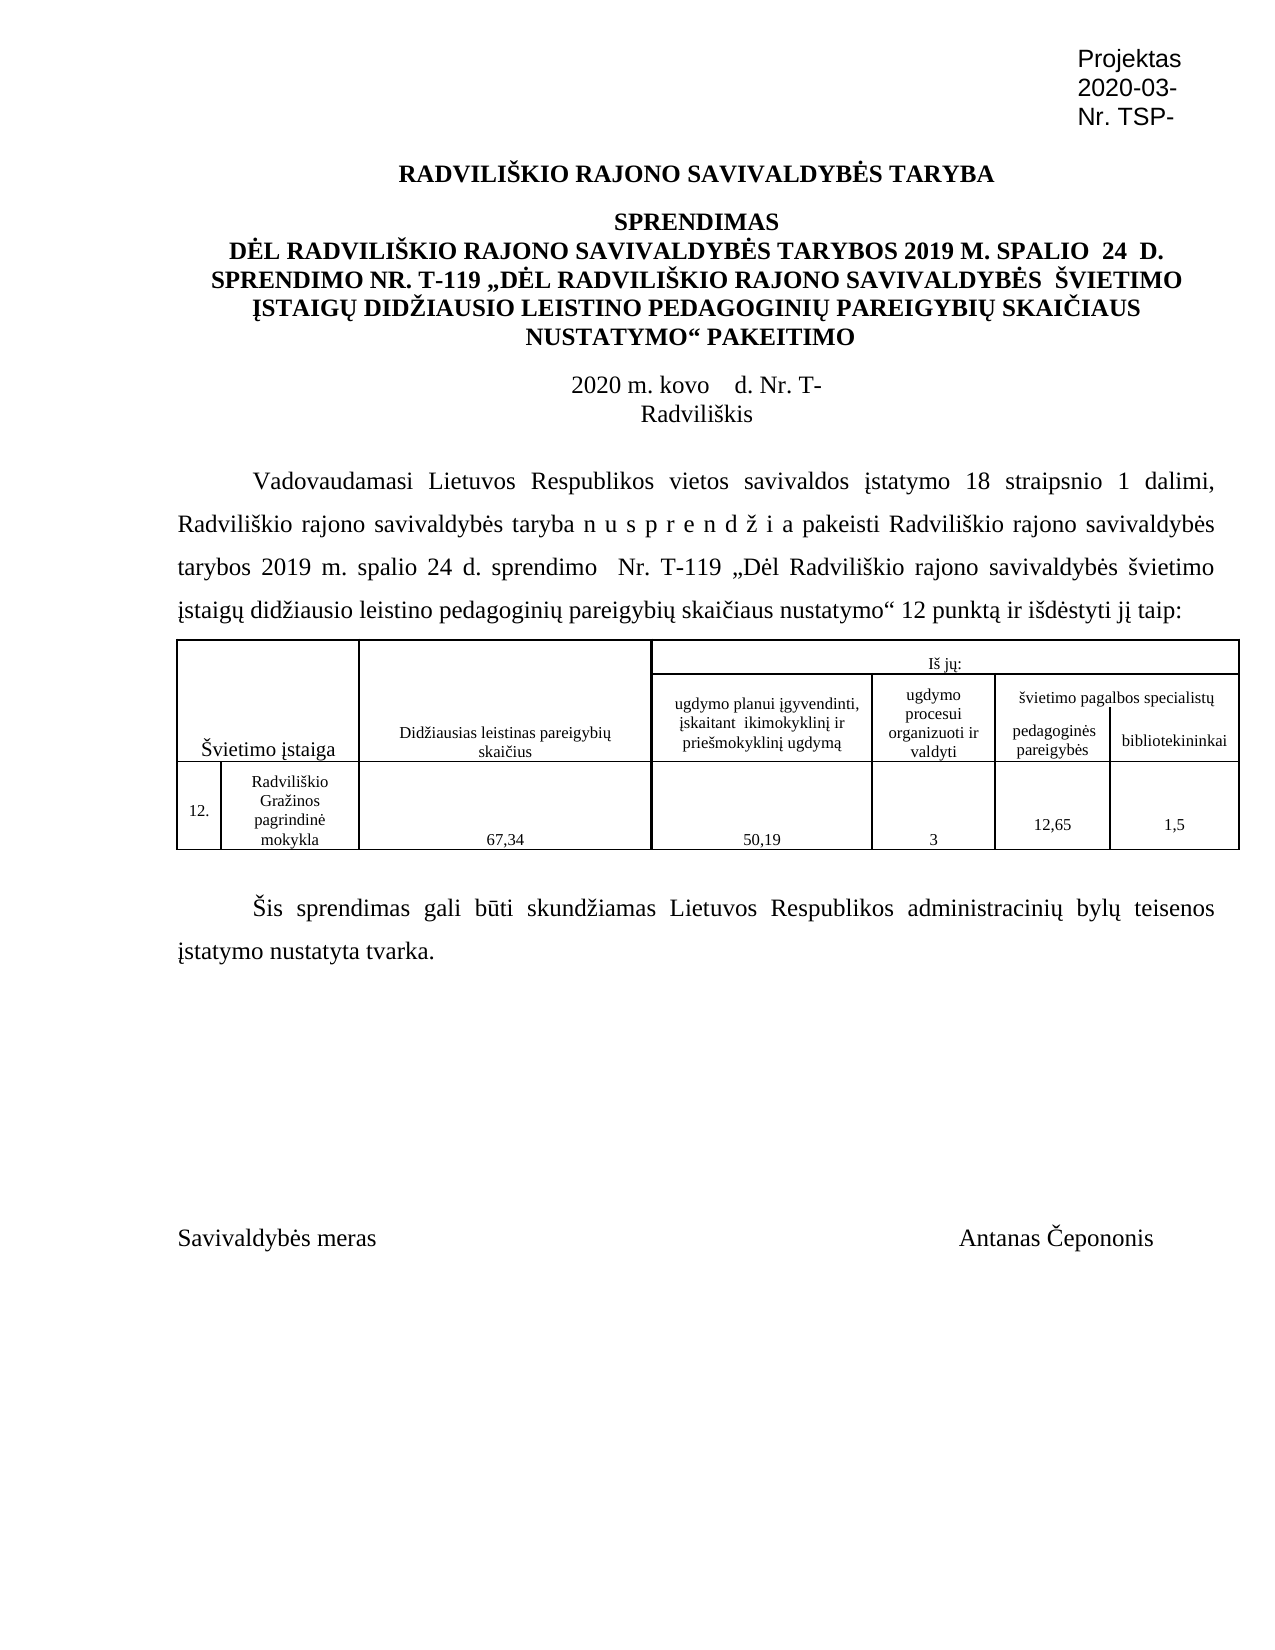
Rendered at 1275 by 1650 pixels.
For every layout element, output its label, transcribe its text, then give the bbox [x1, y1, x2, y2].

table_cell Radviliškio Gražinos pagrindinė mokykla [222, 762, 358, 848]
table_cell bibliotekininkai [1111, 707, 1238, 761]
text Vadovaudamasi Lietuvos Respublikos vietos savivaldos įstatymo 18 straipsnio 1 dalimi, Radviliškio rajono savivaldybės taryba n u s p r e n d ž i a pakeisti Radviliškio rajono savivaldybės tarybos 2019 m. spalio 24 d. sprendimo Nr. T-119 „Dėl Radviliškio rajono savivaldybės švietimo įstaigų didžiausio leistino pedagoginių pareigybių skaičiaus nustatymo“ 12 punktą ir išdėstyti jį taip: [177, 466, 1216, 624]
text Šis sprendimas gali būti skundžiamas Lietuvos Respublikos administracinių bylų teisenos įstatymo nustatyta tvarka. [177, 893, 1216, 964]
table_cell 67,34 [360, 762, 650, 848]
table_cell 12,65 [996, 762, 1109, 848]
table_cell 12. [178, 762, 220, 848]
text DĖL RADVILIŠKIO RAJONO SAVIVALDYBĖS TARYBOS 2019 M. SPALIO 24 D. SPRENDIMO NR. T-119 „DĖL RADVILIŠKIO RAJONO SAVIVALDYBĖS ŠVIETIMO ĮSTAIGŲ DIDŽIAUSIO LEISTINO PEDAGOGINIŲ PAREIGYBIŲ SKAIČIAUS NUSTATYMO“ PAKEITIMO [177, 236, 1216, 351]
text Projektas [1077, 44, 1216, 73]
text 2020-03- [1077, 73, 1216, 102]
text SPRENDIMAS [177, 207, 1216, 236]
text 2020 m. kovo d. Nr. T- [177, 370, 1216, 399]
table_cell ugdymo procesui organizuoti ir valdyti [873, 675, 994, 761]
text Radviliškis [177, 399, 1216, 428]
table_cell 3 [873, 762, 994, 848]
table_header Švietimo įstaiga [178, 641, 358, 761]
text Nr. TSP- [1077, 102, 1216, 131]
table_cell švietimo pagalbos specialistų [996, 675, 1238, 707]
table_cell ugdymo planui įgyvendinti, įskaitant ikimokyklinį ir priešmokyklinį ugdymą [653, 675, 871, 761]
table_header Iš jų: [653, 641, 1238, 673]
table_header Didžiausias leistinas pareigybių skaičius [360, 641, 650, 761]
table_cell 50,19 [653, 762, 871, 848]
text Savivaldybės meras Antanas Čepononis [177, 1223, 1216, 1252]
table_cell pedagoginės pareigybės [996, 707, 1109, 761]
text RADVILIŠKIO RAJONO SAVIVALDYBĖS TARYBA [177, 159, 1216, 188]
table_cell 1,5 [1111, 762, 1238, 848]
